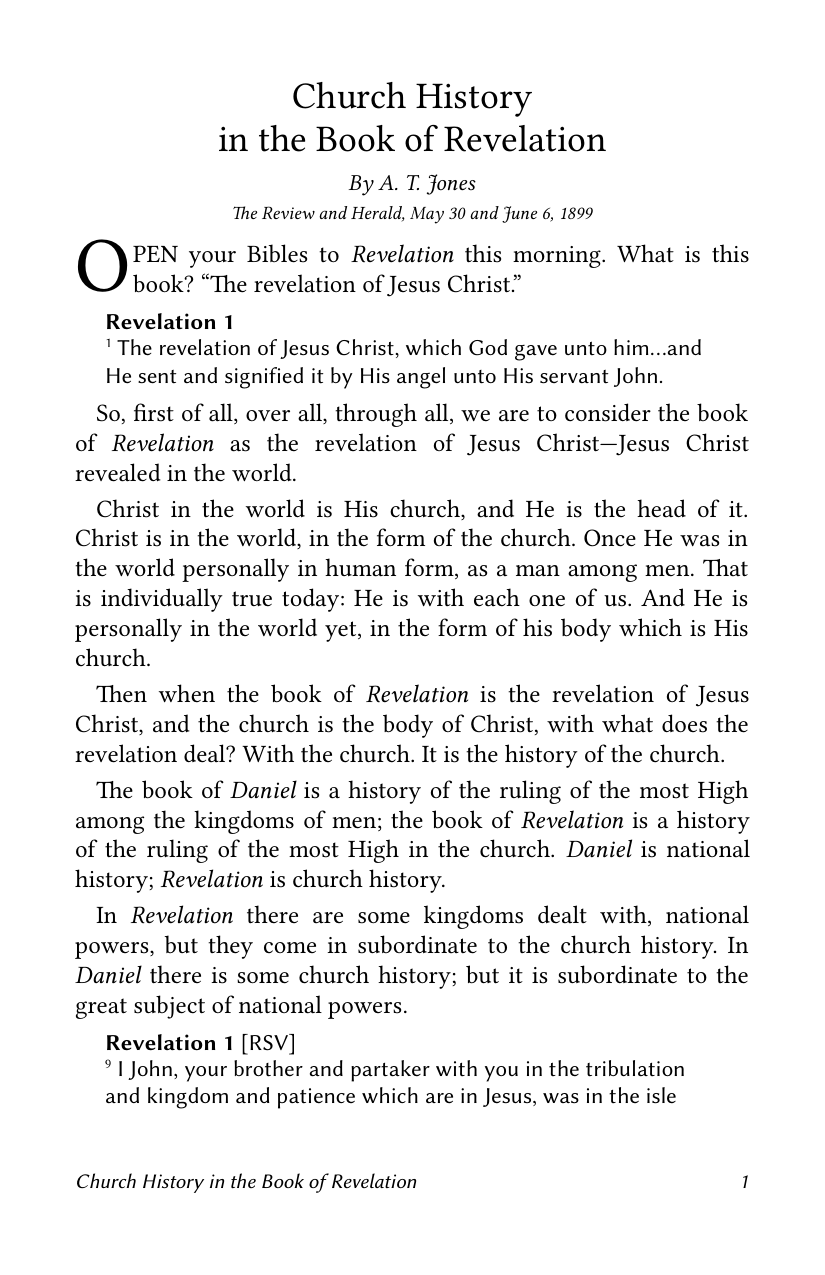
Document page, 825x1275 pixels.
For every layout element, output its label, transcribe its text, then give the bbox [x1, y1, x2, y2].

text 9 I John, your brother and partaker with you in the tribulation and kingdom and patience which are in Jesus, was in the isle [105, 1056, 720, 1109]
text OPEN your Bibles to Revelation this morning. What is this book? “The revelation of Jesus Christ.” [75, 240, 750, 299]
text Revelation 1 [RSV] [105, 1030, 750, 1056]
title in the Book of Revelation [75, 118, 750, 160]
text 1 The revelation of Jesus Christ, which God gave unto him...and He sent and signified it by His angel unto His servant John. [105, 335, 720, 389]
text The book of Daniel is a history of the ruling of the most High among the kingdoms of men; the book of Revelation is a history of the ruling of the most High in the church. Daniel is national history; Revelation is church history. [75, 776, 750, 894]
text Revelation 1 [105, 309, 750, 335]
text The Review and Herald, May 30 and June 6, 1899 [75, 203, 750, 224]
text Then when the book of Revelation is the revelation of Jesus Christ, and the church is the body of Christ, with what does the revelation deal? With the church. It is the history of the church. [75, 680, 750, 768]
text By A. T. Jones [75, 169, 750, 196]
text Christ in the world is His church, and He is the head of it. Christ is in the world, in the form of the church. Once He was in the world personally in human form, as a man among men. That is individually true today: He is with each one of us. And He is personally in the world yet, in the form of his body which is His church. [75, 494, 750, 673]
text So, first of all, over all, through all, we are to consider the book of Revelation as the revelation of Jesus Christ—Jesus Christ revealed in the world. [75, 399, 750, 487]
title Church History [75, 75, 750, 118]
text In Revelation there are some kingdoms dealt with, national powers, but they come in subordinate to the church history. In Daniel there is some church history; but it is subordinate to the great subject of national powers. [75, 901, 750, 1019]
